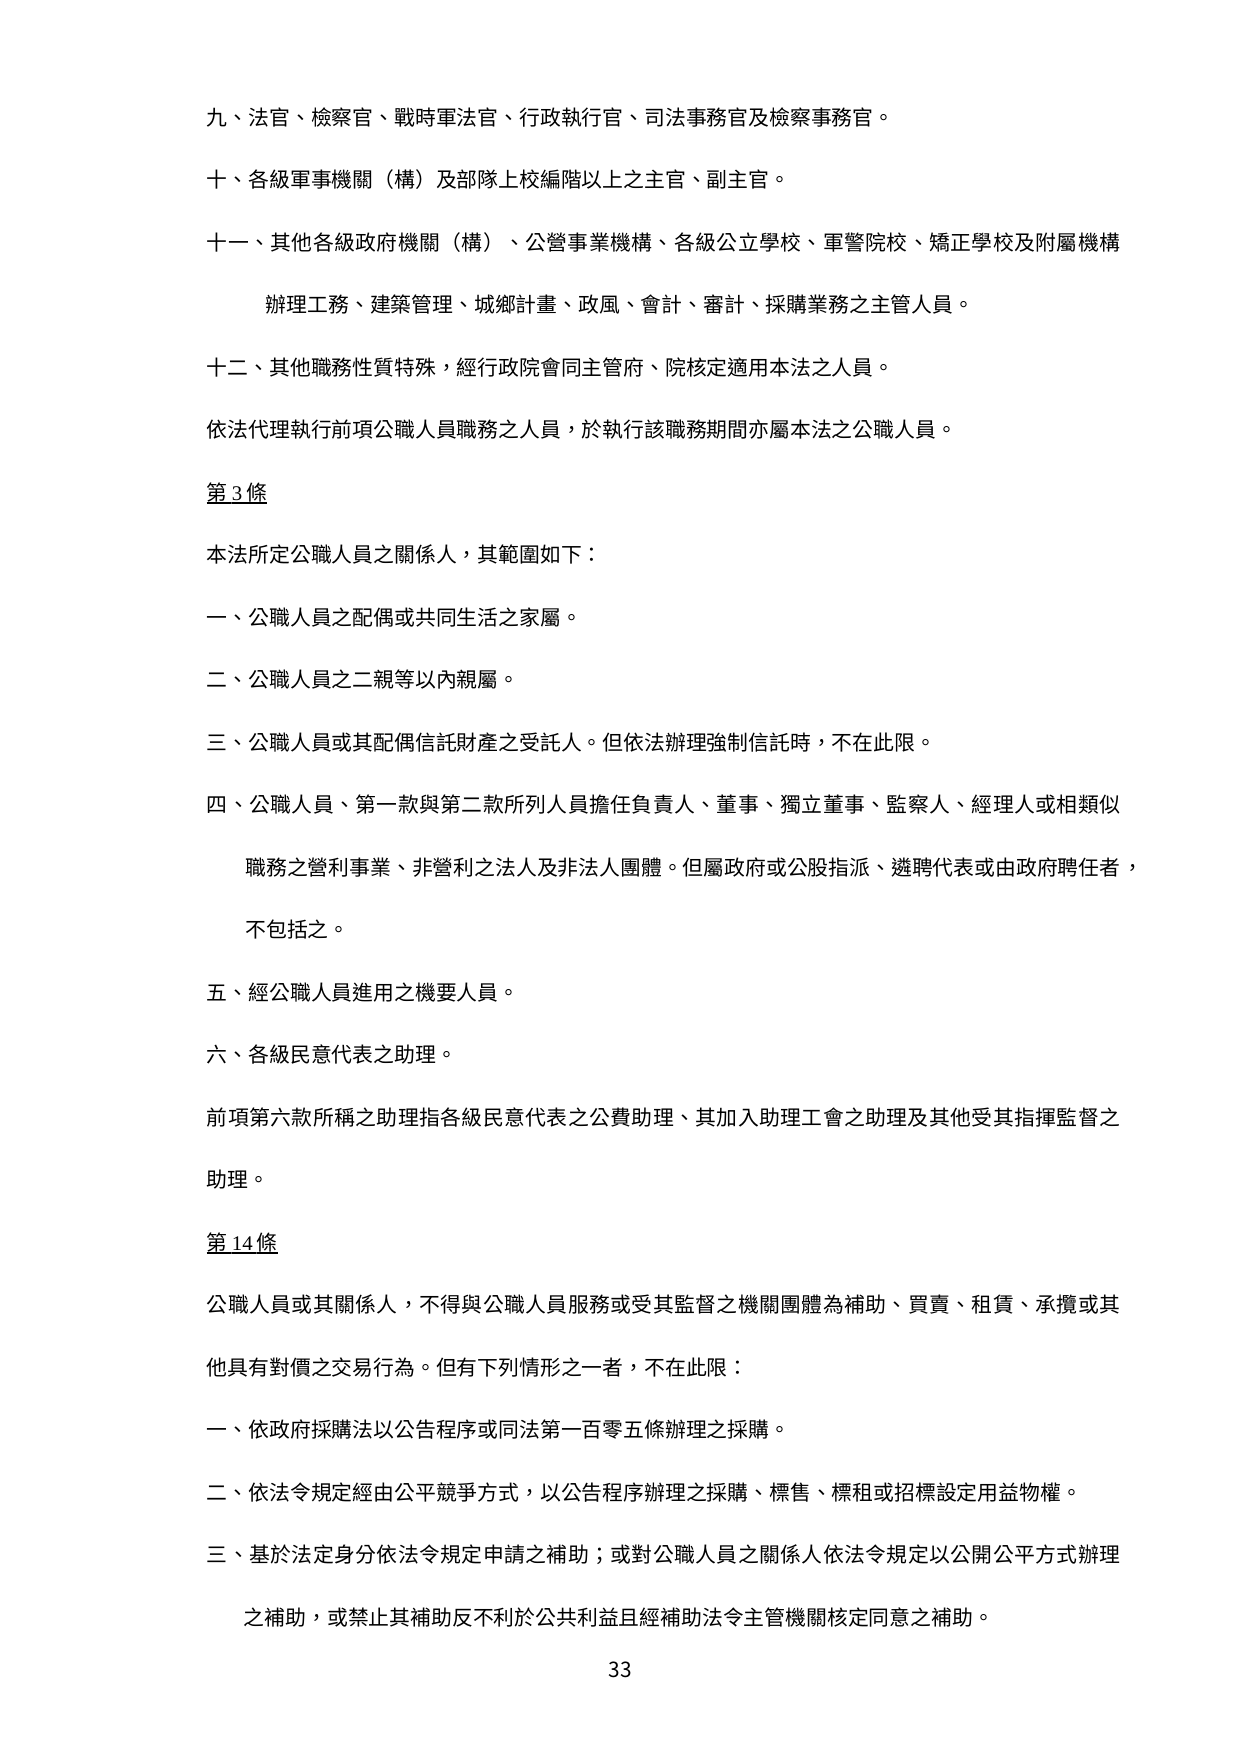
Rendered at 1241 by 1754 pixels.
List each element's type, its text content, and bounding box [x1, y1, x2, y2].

text 一、公職人員之配偶或共同生活之家屬。 [207, 575, 1122, 637]
text 十、各級軍事機關（構）及部隊上校編階以上之主官、副主官。 [207, 137, 1122, 200]
text 第3條 [207, 450, 1122, 512]
text 第14條 [207, 1200, 1122, 1262]
text 公職人員或其關係人，不得與公職人員服務或受其監督之機關團體為補助、買賣、租賃、承攬或其他具有對價之交易行為。但有下列情形之一者，不在此限： [207, 1262, 1122, 1387]
text 一、依政府採購法以公告程序或同法第一百零五條辦理之採購。 [207, 1387, 1122, 1450]
text 五、經公職人員進用之機要人員。 [207, 950, 1122, 1012]
text 三、公職人員或其配偶信託財產之受託人。但依法辦理強制信託時，不在此限。 [207, 700, 1122, 762]
text 二、依法令規定經由公平競爭方式，以公告程序辦理之採購、標售、標租或招標設定用益物權。 [207, 1450, 1122, 1512]
text 十一、其他各級政府機關（構）、公營事業機構、各級公立學校、軍警院校、矯正學校及附屬機構辦理工務、建築管理、城鄉計畫、政風、會計、審計、採購業務之主管人員。 [207, 200, 1122, 325]
text 九、法官、檢察官、戰時軍法官、行政執行官、司法事務官及檢察事務官。 [207, 75, 1122, 137]
text 二、公職人員之二親等以內親屬。 [207, 637, 1122, 700]
text 十二、其他職務性質特殊，經行政院會同主管府、院核定適用本法之人員。 [207, 325, 1122, 387]
text 依法代理執行前項公職人員職務之人員，於執行該職務期間亦屬本法之公職人員。 [207, 387, 1122, 450]
text 本法所定公職人員之關係人，其範圍如下： [207, 512, 1122, 575]
text 三、基於法定身分依法令規定申請之補助；或對公職人員之關係人依法令規定以公開公平方式辦理之補助，或禁止其補助反不利於公共利益且經補助法令主管機關核定同意之補助。 [207, 1512, 1122, 1637]
text 前項第六款所稱之助理指各級民意代表之公費助理、其加入助理工會之助理及其他受其指揮監督之助理。 [207, 1075, 1122, 1200]
text 六、各級民意代表之助理。 [207, 1012, 1122, 1075]
text 四、公職人員、第一款與第二款所列人員擔任負責人、董事、獨立董事、監察人、經理人或相類似職務之營利事業、非營利之法人及非法人團體。但屬政府或公股指派、遴聘代表或由政府聘任者，不包括之。 [207, 762, 1122, 950]
